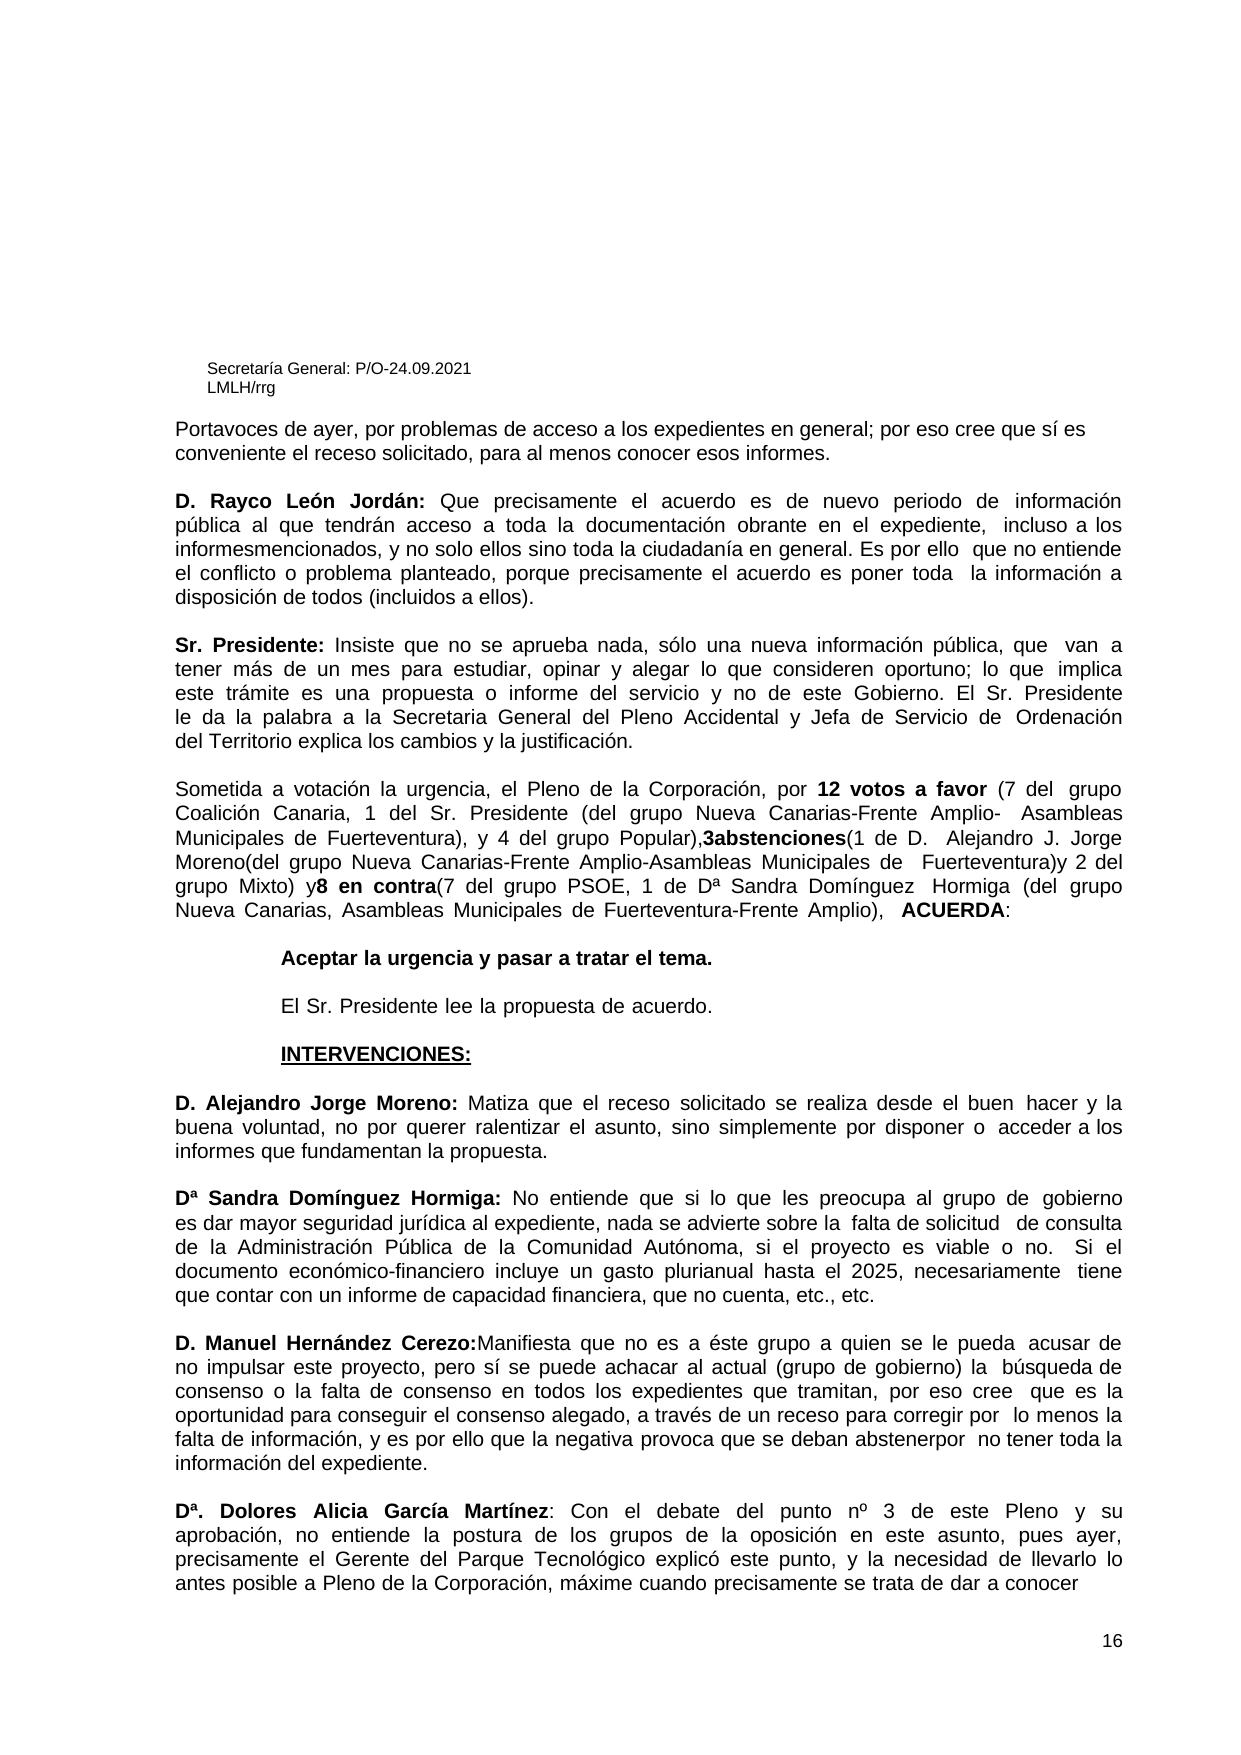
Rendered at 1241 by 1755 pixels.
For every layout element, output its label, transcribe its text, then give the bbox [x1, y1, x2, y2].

text Portavoces de ayer, por problemas de acceso a los expedientes en general; por eso cree que sí es conveniente el receso solicitado, para al menos conocer esos informes. [175, 417, 1122, 465]
text D. Manuel Hernández Cerezo:Manifiesta que no es a éste grupo a quien se le pueda acusar de no impulsar este proyecto, pero sí se puede achacar al actual (grupo de gobierno) la búsqueda de consenso o la falta de consenso en todos los expedientes que tramitan, por eso cree que es la oportunidad para conseguir el consenso alegado, a través de un receso para corregir por lo menos la falta de información, y es por ello que la negativa provoca que se deban abstenerpor no tener toda la información del expediente. [175, 1330, 1123, 1475]
text Sometida a votación la urgencia, el Pleno de la Corporación, por 12 votos a favor (7 del grupo Coalición Canaria, 1 del Sr. Presidente (del grupo Nueva Canarias-Frente Amplio- Asambleas Municipales de Fuerteventura), y 4 del grupo Popular),3abstenciones(1 de D. Alejandro J. Jorge Moreno(del grupo Nueva Canarias-Frente Amplio-Asambleas Municipales de Fuerteventura)y 2 del grupo Mixto) y8 en contra(7 del grupo PSOE, 1 de Dª Sandra Domínguez Hormiga (del grupo Nueva Canarias, Asambleas Municipales de Fuerteventura-Frente Amplio), ACUERDA: [175, 777, 1123, 922]
text Dª. Dolores Alicia García Martínez: Con el debate del punto nº 3 de este Pleno y su aprobación, no entiende la postura de los grupos de la oposición en este asunto, pues ayer, precisamente el Gerente del Parque Tecnológico explicó este punto, y la necesidad de llevarlo lo antes posible a Pleno de la Corporación, máxime cuando precisamente se trata de dar a conocer [175, 1498, 1123, 1595]
text Secretaría General: P/O-24.09.2021 LMLH/rrg [207, 359, 538, 397]
text Aceptar la urgencia y pasar a tratar el tema. El Sr. Presidente lee la propuesta de acuerdo. INTERVENCIONES: [281, 946, 713, 1066]
text D. Rayco León Jordán: Que precisamente el acuerdo es de nuevo periodo de información pública al que tendrán acceso a toda la documentación obrante en el expediente, incluso a los informesmencionados, y no solo ellos sino toda la ciudadanía en general. Es por ello que no entiende el conflicto o problema planteado, porque precisamente el acuerdo es poner toda la información a disposición de todos (incluidos a ellos). [175, 488, 1123, 609]
text Sr. Presidente: Insiste que no se aprueba nada, sólo una nueva información pública, que van a tener más de un mes para estudiar, opinar y alegar lo que consideren oportuno; lo que implica este trámite es una propuesta o informe del servicio y no de este Gobierno. El Sr. Presidente le da la palabra a la Secretaria General del Pleno Accidental y Jefa de Servicio de Ordenación del Territorio explica los cambios y la justificación. [175, 633, 1123, 753]
text Dª Sandra Domínguez Hormiga: No entiende que si lo que les preocupa al grupo de gobierno es dar mayor seguridad jurídica al expediente, nada se advierte sobre la falta de solicitud de consulta de la Administración Pública de la Comunidad Autónoma, si el proyecto es viable o no. Si el documento económico-financiero incluye un gasto plurianual hasta el 2025, necesariamente tiene que contar con un informe de capacidad financiera, que no cuenta, etc., etc. [175, 1186, 1123, 1307]
text D. Alejandro Jorge Moreno: Matiza que el receso solicitado se realiza desde el buen hacer y la buena voluntad, no por querer ralentizar el asunto, sino simplemente por disponer o acceder a los informes que fundamentan la propuesta. [175, 1090, 1123, 1163]
